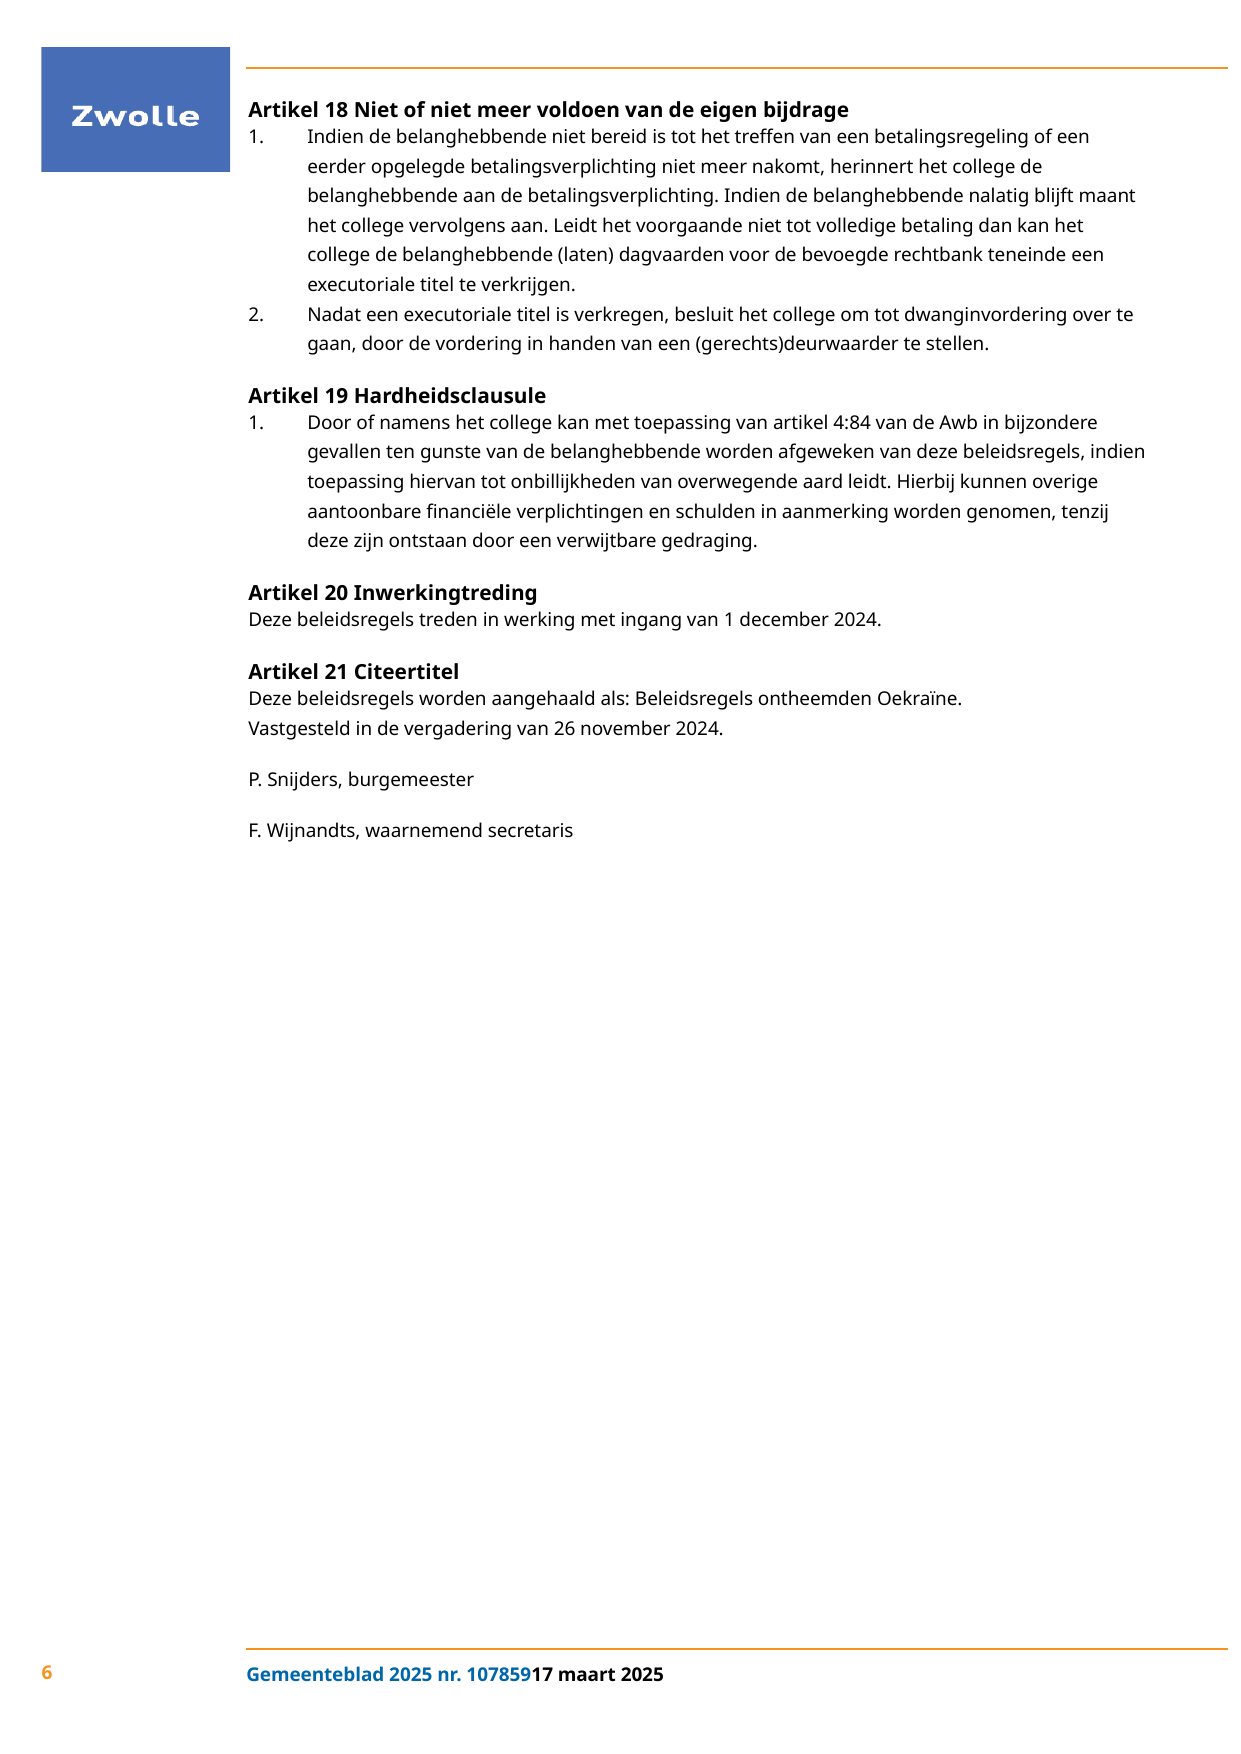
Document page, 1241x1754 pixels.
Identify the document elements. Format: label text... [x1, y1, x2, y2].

text Artikel 18 Niet of niet meer voldoen van de eigen bijdrage [248, 95, 1152, 123]
list Nadat een executoriale titel is verkregen, besluit het college om tot dwanginvordering over te gaan, door de vordering in handen van een (gerechts)deurwaarder te stellen. [248, 301, 1152, 356]
list Door of namens het college kan met toepassing van artikel 4:84 van de Awb in bijzondere gevallen ten gunste van de belanghebbende worden afgeweken van deze beleidsregels, indien toepassing hiervan tot onbillijkheden van overwegende aard leidt. Hierbij kunnen overige aantoonbare financiële verplichtingen en schulden in aanmerking worden genomen, tenzij deze zijn ontstaan door een verwijtbare gedraging. [248, 409, 1152, 553]
text F. Wijnandts, waarnemend secretaris [248, 818, 1152, 843]
text Deze beleidsregels worden aangehaald als: Beleidsregels ontheemden Oekraïne. [248, 685, 1152, 711]
picture [41, 47, 231, 172]
text Artikel 19 Hardheidsclausule [248, 381, 1152, 409]
text Deze beleidsregels treden in werking met ingang van 1 december 2024. [248, 606, 1152, 632]
text P. Snijders, burgemeester [248, 766, 1152, 792]
text Vastgesteld in de vergadering van 26 november 2024. [248, 715, 1152, 741]
text Artikel 21 Citeertitel [248, 657, 1152, 685]
text Artikel 20 Inwerkingtreding [248, 578, 1152, 606]
list Indien de belanghebbende niet bereid is tot het treffen van een betalingsregeling of een eerder opgelegde betalingsverplichting niet meer nakomt, herinnert het college de belanghebbende aan de betalingsverplichting. Indien de belanghebbende nalatig blijft maant het college vervolgens aan. Leidt het voorgaande niet tot volledige betaling dan kan het college de belanghebbende (laten) dagvaarden voor de bevoegde rechtbank teneinde een executoriale titel te verkrijgen. [248, 123, 1152, 297]
